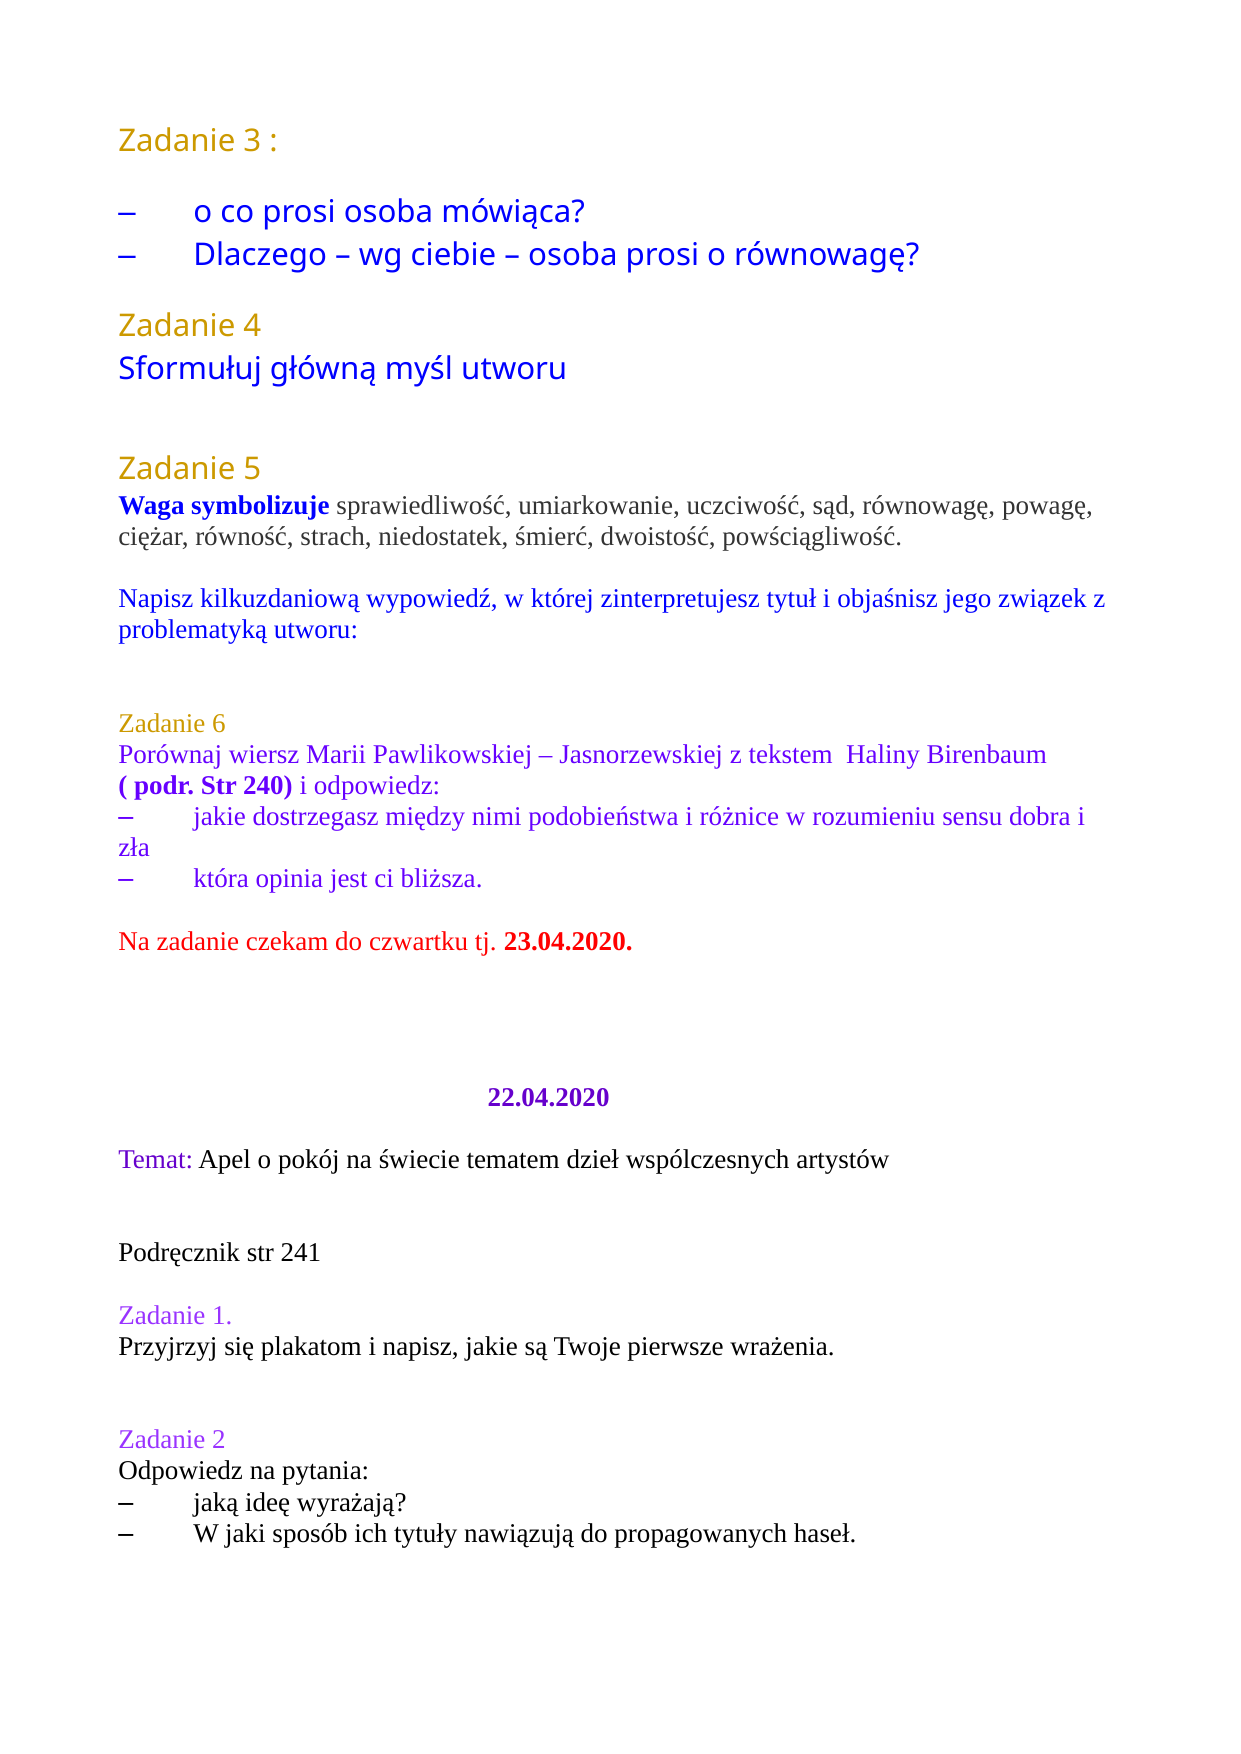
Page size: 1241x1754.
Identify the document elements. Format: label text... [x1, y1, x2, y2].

text Waga symbolizuje sprawiedliwość, umiarkowanie, uczciwość, sąd, równowagę, powagę, ciężar, równość, strach, niedostatek, śmierć, dwoistość, powściągliwość. [118, 489, 1122, 551]
text Zadanie 4 [118, 303, 1122, 346]
text Temat: Apel o pokój na świecie tematem dzieł wspólczesnych artystów [118, 1143, 1122, 1174]
list jakie dostrzegasz między nimi podobieństwa i różnice w rozumieniu sensu dobra i zła [118, 800, 1122, 863]
text Sformułuj główną myśl utworu [118, 346, 1122, 389]
text Na zadanie czekam do czwartku tj. 23.04.2020. [118, 925, 1122, 956]
list która opinia jest ci bliższa. [118, 863, 1122, 894]
text Zadanie 1. [118, 1299, 1122, 1330]
list Dlaczego – wg ciebie – osoba prosi o równowagę? [118, 232, 1122, 275]
text 22.04.2020 [118, 1081, 1122, 1112]
text Podręcznik str 241 [118, 1236, 1122, 1268]
list o co prosi osoba mówiąca? [118, 189, 1122, 232]
text Zadanie 5 [118, 446, 1122, 489]
text Odpowiedz na pytania: [118, 1454, 1122, 1486]
text Zadanie 3 : [118, 118, 1122, 161]
list W jaki sposób ich tytuły nawiązują do propagowanych haseł. [118, 1517, 1122, 1548]
text Przyjrzyj się plakatom i napisz, jakie są Twoje pierwsze wrażenia. [118, 1330, 1122, 1361]
text Zadanie 2 [118, 1423, 1122, 1454]
text Porównaj wiersz Marii Pawlikowskiej – Jasnorzewskiej z tekstem Haliny Birenbaum ( podr. Str 240) i odpowiedz: [118, 738, 1122, 800]
list jaką ideę wyrażają? [118, 1486, 1122, 1517]
text Zadanie 6 [118, 707, 1122, 738]
text Napisz kilkuzdaniową wypowiedź, w której zinterpretujesz tytuł i objaśnisz jego związek z problematyką utworu: [118, 582, 1122, 644]
